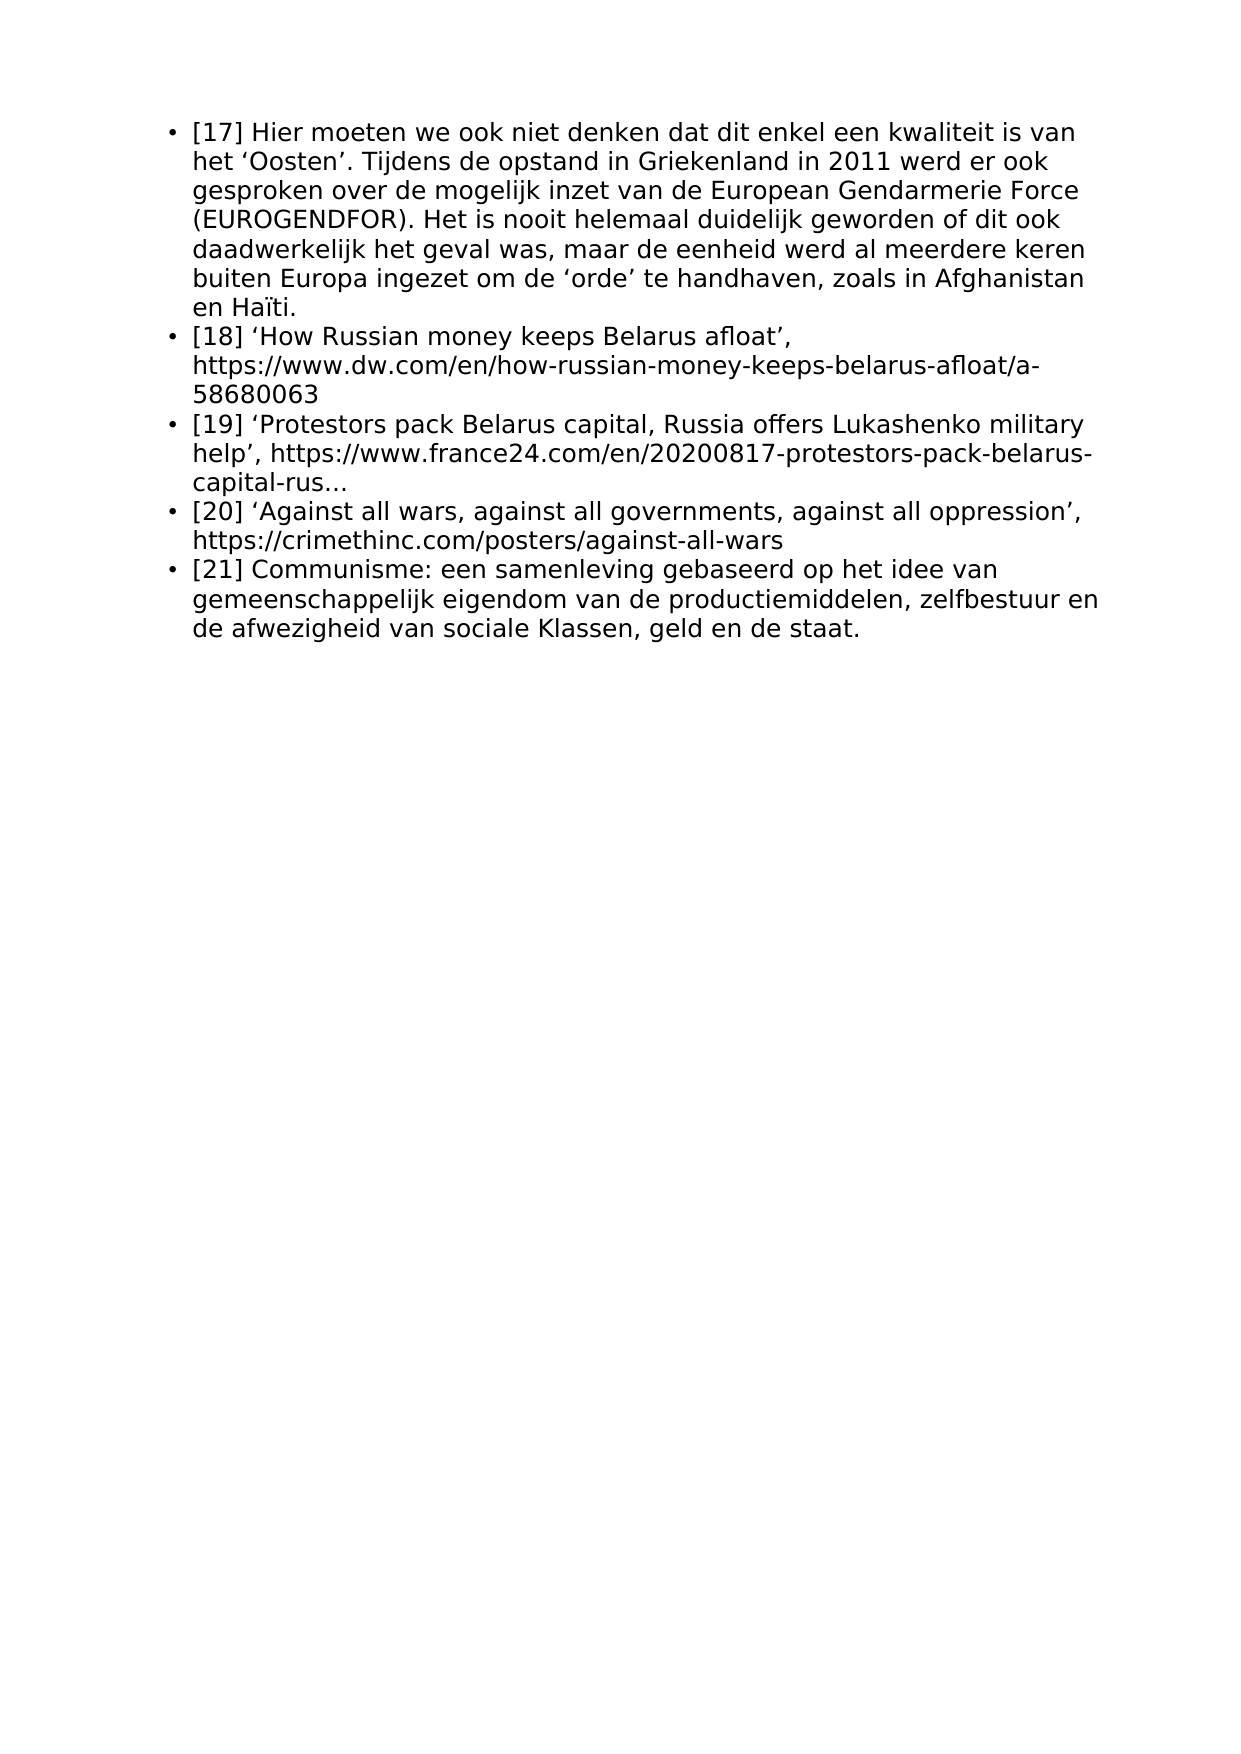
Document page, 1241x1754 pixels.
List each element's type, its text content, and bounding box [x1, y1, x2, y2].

list [21] Communisme: een samenleving gebaseerd op het idee van gemeenschappelijk eigendom van de productiemiddelen, zelfbestuur en de afwezigheid van sociale Klassen, geld en de staat. [177, 556, 1122, 643]
list [20] ‘Against all wars, against all governments, against all oppression’, https://crimethinc.com/posters/against-all-wars [177, 497, 1122, 556]
list [17] Hier moeten we ook niet denken dat dit enkel een kwaliteit is van het ‘Oosten’. Tijdens de opstand in Griekenland in 2011 werd er ook gesproken over de mogelijk inzet van de European Gendarmerie Force (EUROGENDFOR). Het is nooit helemaal duidelijk geworden of dit ook daadwerkelijk het geval was, maar de eenheid werd al meerdere keren buiten Europa ingezet om de ‘orde’ te handhaven, zoals in Afghanistan en Haïti. [177, 118, 1122, 322]
list [18] ‘How Russian money keeps Belarus afloat’, https://www.dw.com/en/how-russian-money-keeps-belarus-afloat/a-58680063 [177, 322, 1122, 410]
list [19] ‘Protestors pack Belarus capital, Russia offers Lukashenko military help’, https://www.france24.com/en/20200817-protestors-pack-belarus-capital-rus... [177, 410, 1122, 497]
